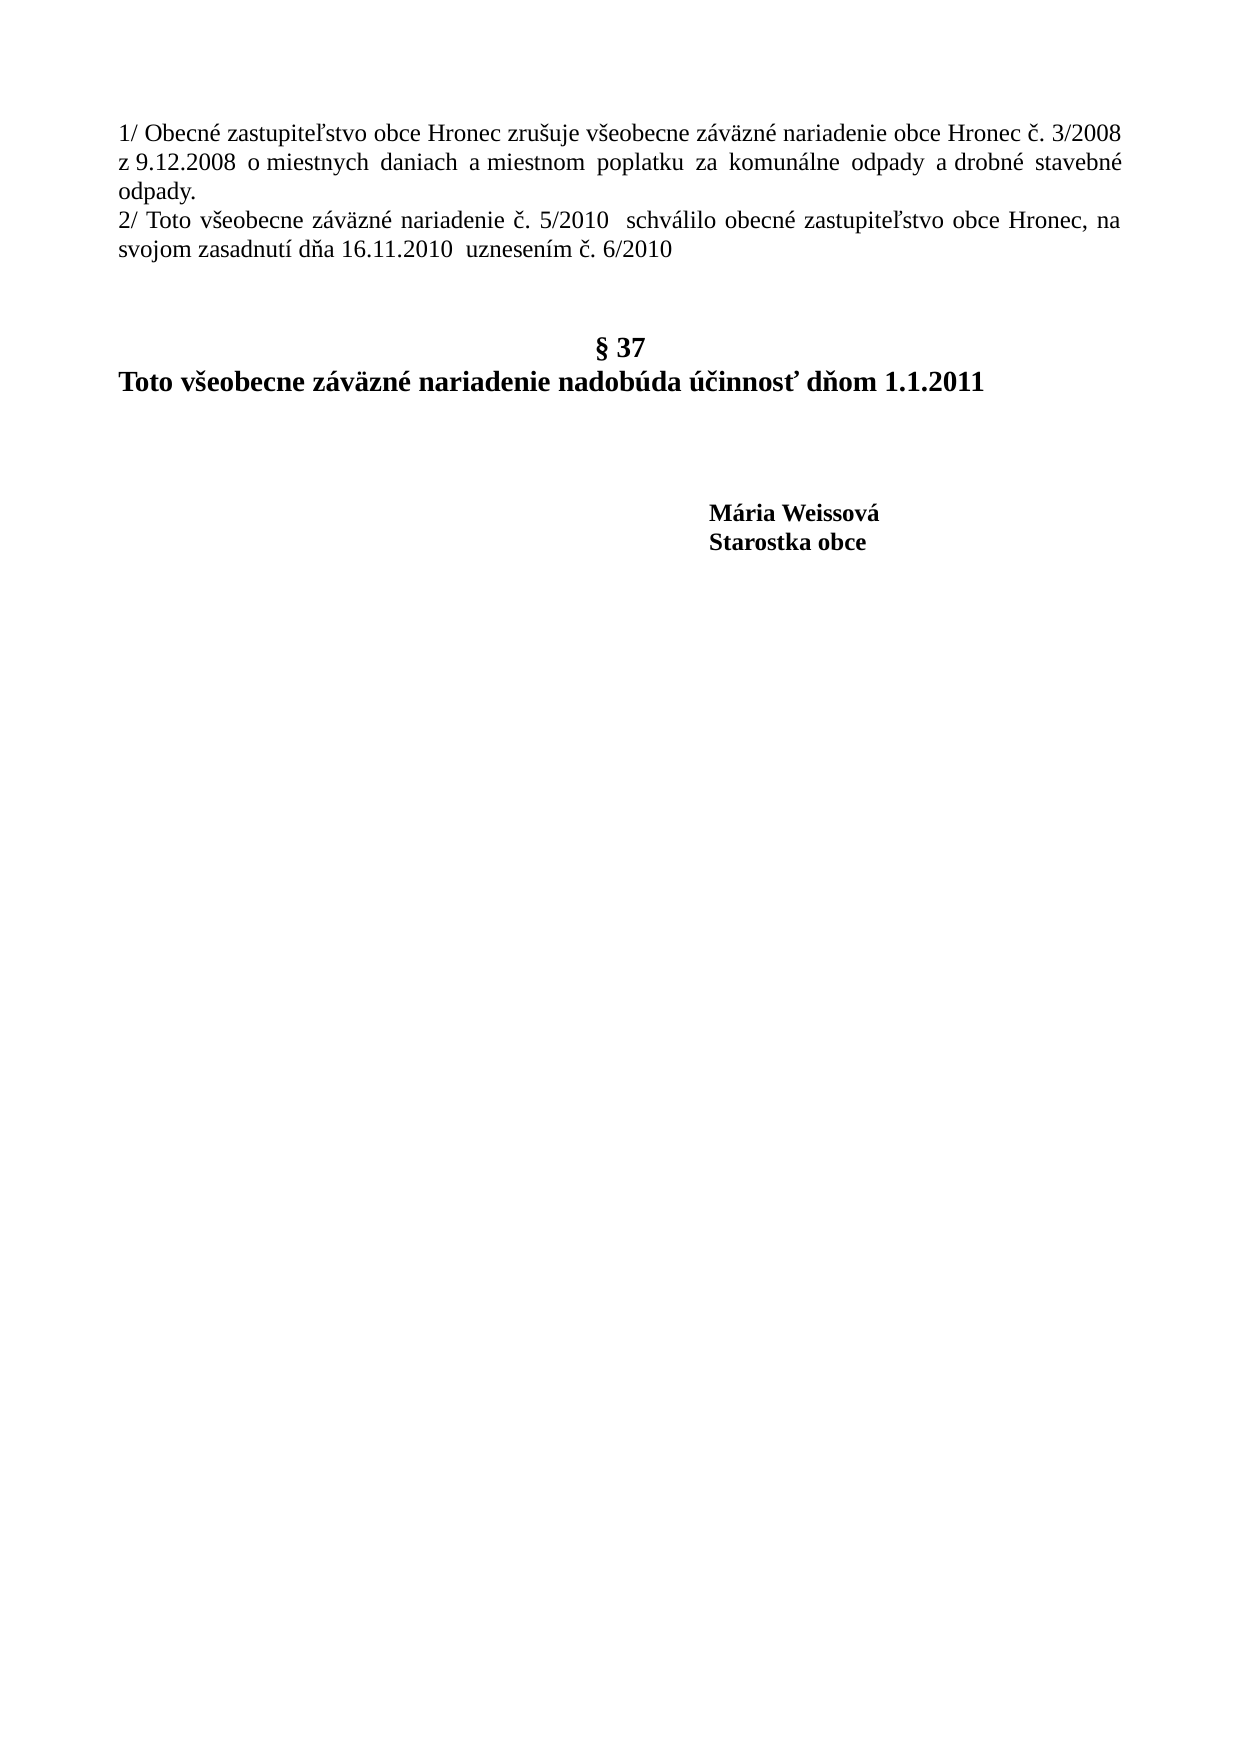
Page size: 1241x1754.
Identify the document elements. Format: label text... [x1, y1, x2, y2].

text 1/ Obecné zastupiteľstvo obce Hronec zrušuje všeobecne záväzné nariadenie obce Hronec č. 3/2008 z 9.12.2008 o miestnych daniach a miestnom poplatku za komunálne odpady a drobné stavebné odpady. [118, 118, 1122, 205]
text Starostka obce [118, 527, 1122, 556]
text 2/ Toto všeobecne záväzné nariadenie č. 5/2010 schválilo obecné zastupiteľstvo obce Hronec, na svojom zasadnutí dňa 16.11.2010 uznesením č. 6/2010 [118, 205, 1122, 263]
text § 37 [118, 331, 1122, 364]
text Mária Weissová [118, 498, 1122, 527]
text Toto všeobecne záväzné nariadenie nadobúda účinnosť dňom 1.1.2011 [118, 364, 1122, 398]
